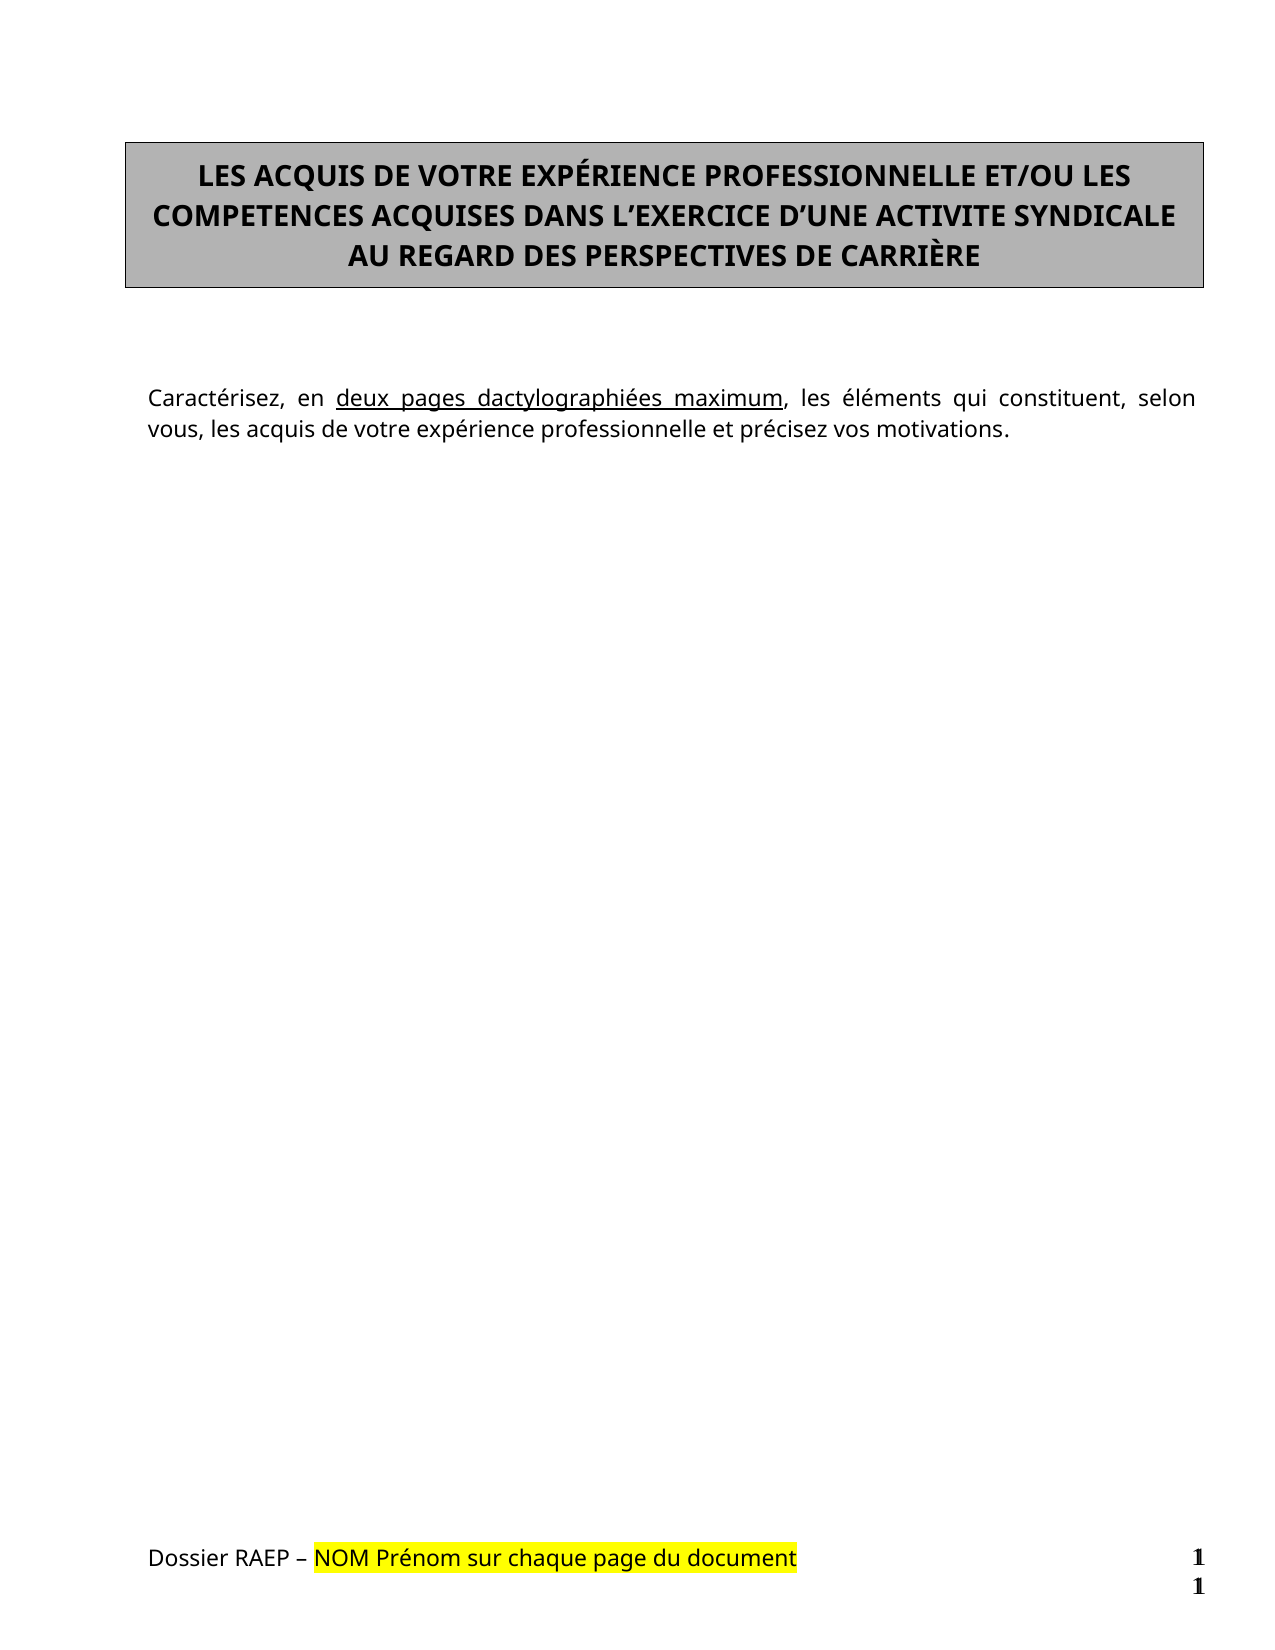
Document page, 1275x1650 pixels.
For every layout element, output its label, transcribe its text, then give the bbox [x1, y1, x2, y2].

table_header LES ACQUIS DE VOTRE EXPÉRIENCE PROFESSIONNELLE ET/OU LES COMPETENCES ACQUISES DANS L’EXERCICE D’UNE ACTIVITE SYNDICALE AU REGARD DES PERSPECTIVES DE CARRIÈRE [126, 143, 1203, 287]
text Caractérisez, en deux pages dactylographiées maximum, les éléments qui constituent, selon vous, les acquis de votre expérience professionnelle et précisez vos motivations. [148, 382, 1196, 444]
